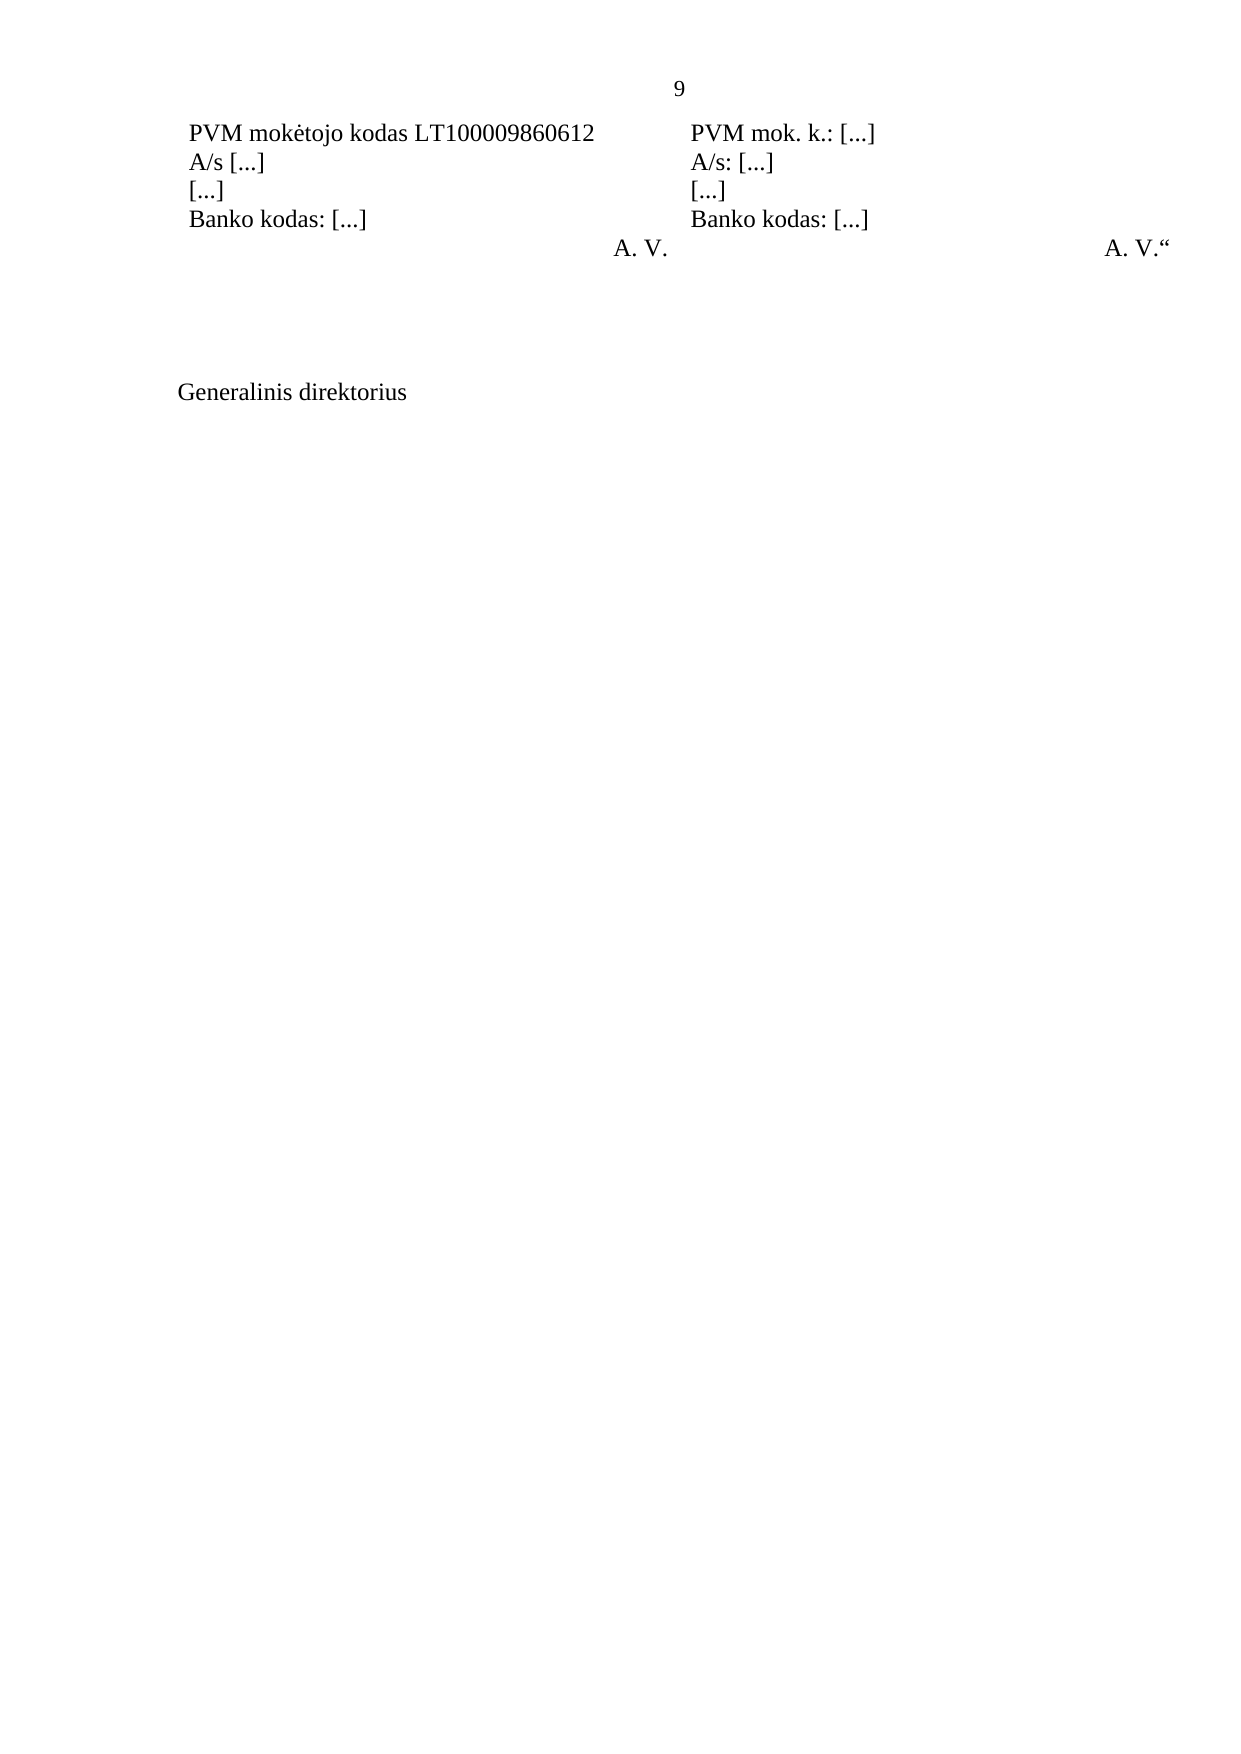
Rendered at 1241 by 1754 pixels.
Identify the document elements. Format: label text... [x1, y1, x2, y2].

table_cell A. V.“ [679, 233, 1181, 262]
table_cell A. V. [177, 233, 679, 262]
table_header PVM mokėtojo kodas LT100009860612 A/s [...] [...] Banko kodas: [...] [177, 118, 679, 233]
text Generalinis direktorius [177, 377, 1181, 406]
table_header PVM mok. k.: [...] A/s: [...] [...] Banko kodas: [...] [679, 118, 1181, 233]
